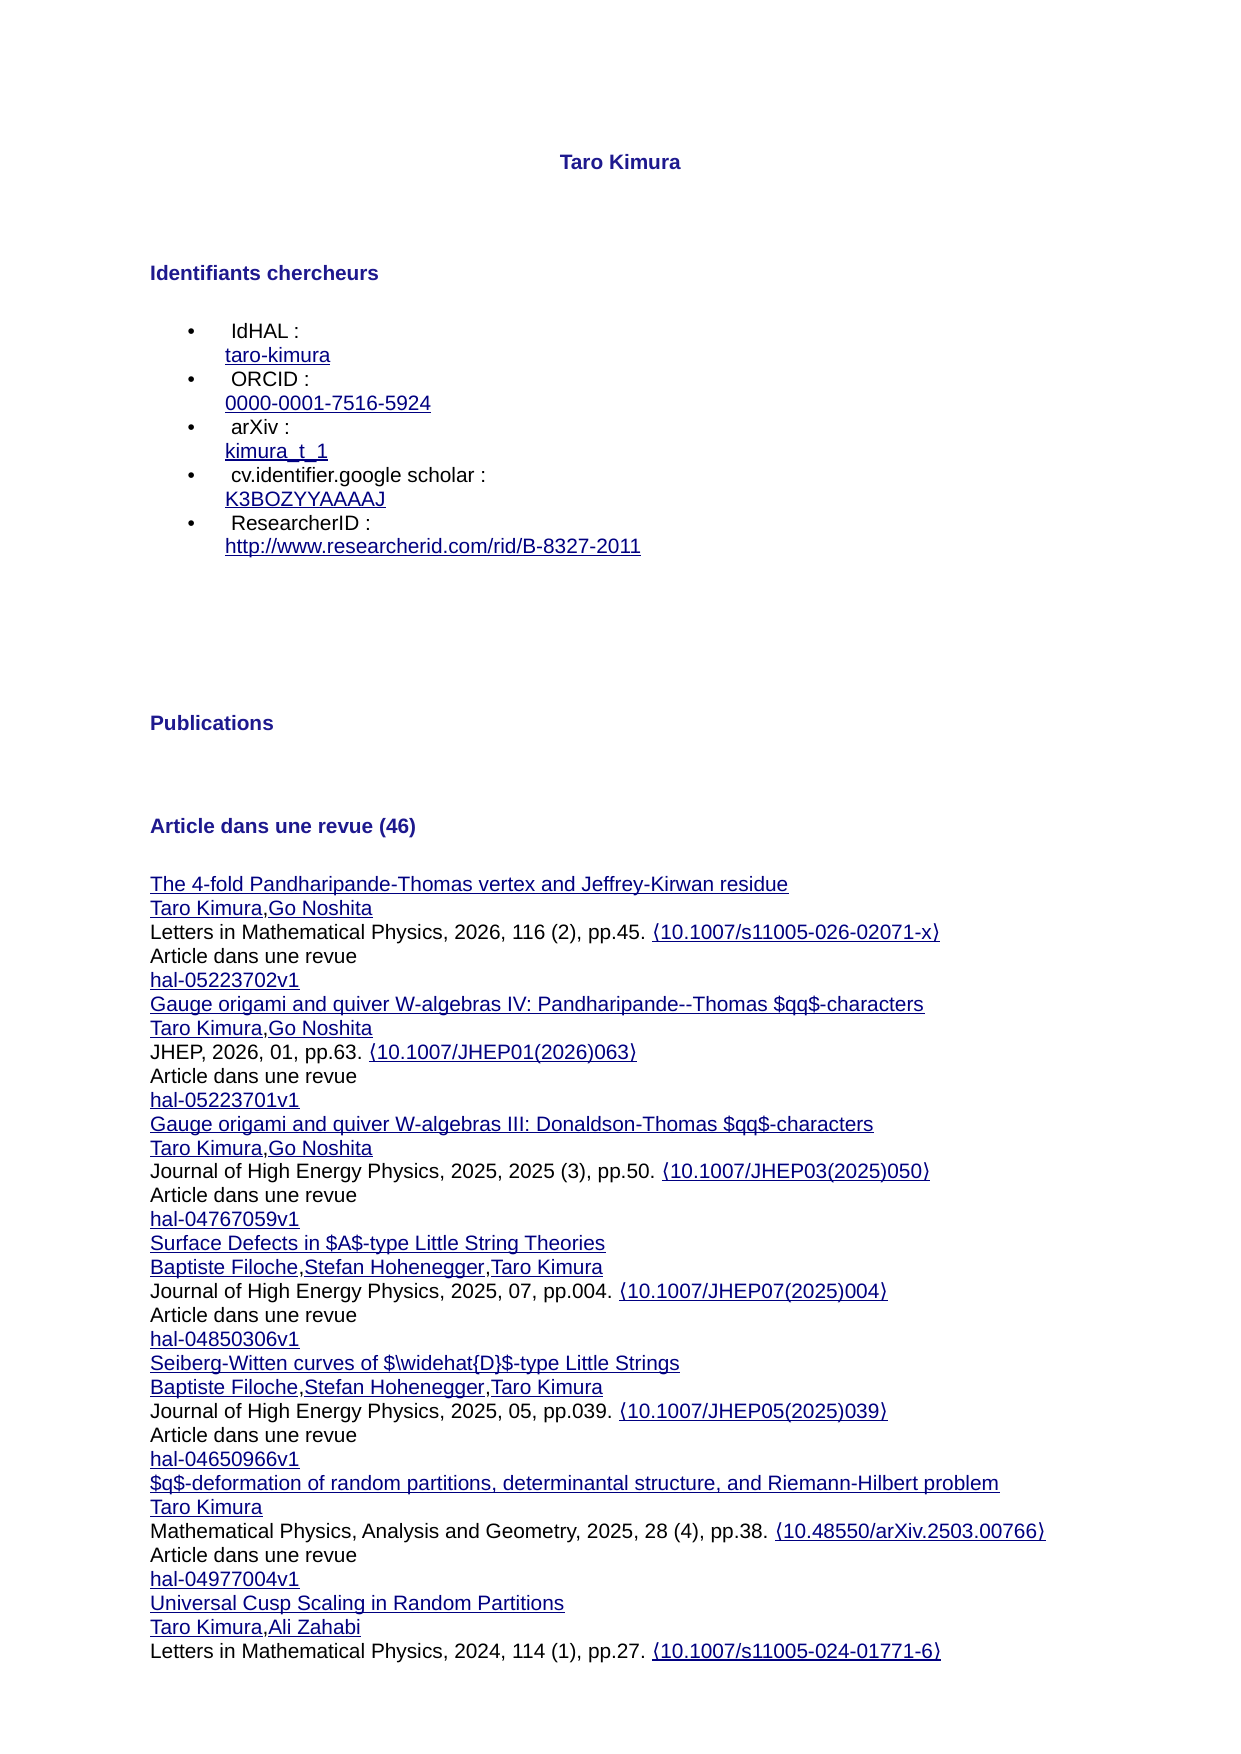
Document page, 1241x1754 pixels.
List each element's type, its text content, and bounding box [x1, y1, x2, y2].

list ResearcherID : [187, 510, 1090, 534]
table_header The 4-fold Pandharipande-Thomas vertex and Jeffrey-Kirwan residue Taro Kimura,Go Noshita Letters in Mathematical Physics, 2026, 116 (2), pp.45. ⟨10.1007/s11005-026-02071-x⟩ Article dans une revue hal-05223702v1 [150, 872, 1090, 992]
list ORCID : [187, 367, 1090, 391]
subtitle Identifiants chercheurs [150, 260, 1090, 284]
list cv.identifier.google scholar : [187, 462, 1090, 486]
table_cell Gauge origami and quiver W-algebras III: Donaldson-Thomas $qq$-characters Taro Kimura,Go Noshita Journal of High Energy Physics, 2025, 2025 (3), pp.50. ⟨10.1007/JHEP03(2025)050⟩ Article dans une revue hal-04767059v1 [150, 1111, 1090, 1231]
subtitle Article dans une revue (46) [150, 813, 1090, 837]
list 0000-0001-7516-5924 [187, 391, 1090, 414]
table_cell Universal Cusp Scaling in Random Partitions Taro Kimura,Ali Zahabi Letters in Mathematical Physics, 2024, 114 (1), pp.27. ⟨10.1007/s11005-024-01771-6⟩ [150, 1591, 1090, 1662]
list IdHAL : [187, 319, 1090, 343]
table_cell Gauge origami and quiver W-algebras IV: Pandharipande--Thomas $qq$-characters Taro Kimura,Go Noshita JHEP, 2026, 01, pp.63. ⟨10.1007/JHEP01(2026)063⟩ Article dans une revue hal-05223701v1 [150, 992, 1090, 1111]
list arXiv : [187, 414, 1090, 438]
list kimura_t_1 [187, 438, 1090, 462]
table_cell Seiberg-Witten curves of $\widehat{D}$-type Little Strings Baptiste Filoche,Stefan Hohenegger,Taro Kimura Journal of High Energy Physics, 2025, 05, pp.039. ⟨10.1007/JHEP05(2025)039⟩ Article dans une revue hal-04650966v1 [150, 1351, 1090, 1471]
list K3BOZYYAAAAJ [187, 486, 1090, 510]
table_cell $q$-deformation of random partitions, determinantal structure, and Riemann-Hilbert problem Taro Kimura Mathematical Physics, Analysis and Geometry, 2025, 28 (4), pp.38. ⟨10.48550/arXiv.2503.00766⟩ Article dans une revue hal-04977004v1 [150, 1471, 1090, 1591]
table_cell Surface Defects in $A$-type Little String Theories Baptiste Filoche,Stefan Hohenegger,Taro Kimura Journal of High Energy Physics, 2025, 07, pp.004. ⟨10.1007/JHEP07(2025)004⟩ Article dans une revue hal-04850306v1 [150, 1231, 1090, 1351]
list http://www.researcherid.com/rid/B-8327-2011 [187, 534, 1090, 558]
subtitle Taro Kimura [150, 150, 1090, 174]
subtitle Publications [150, 710, 1090, 734]
list taro-kimura [187, 343, 1090, 367]
